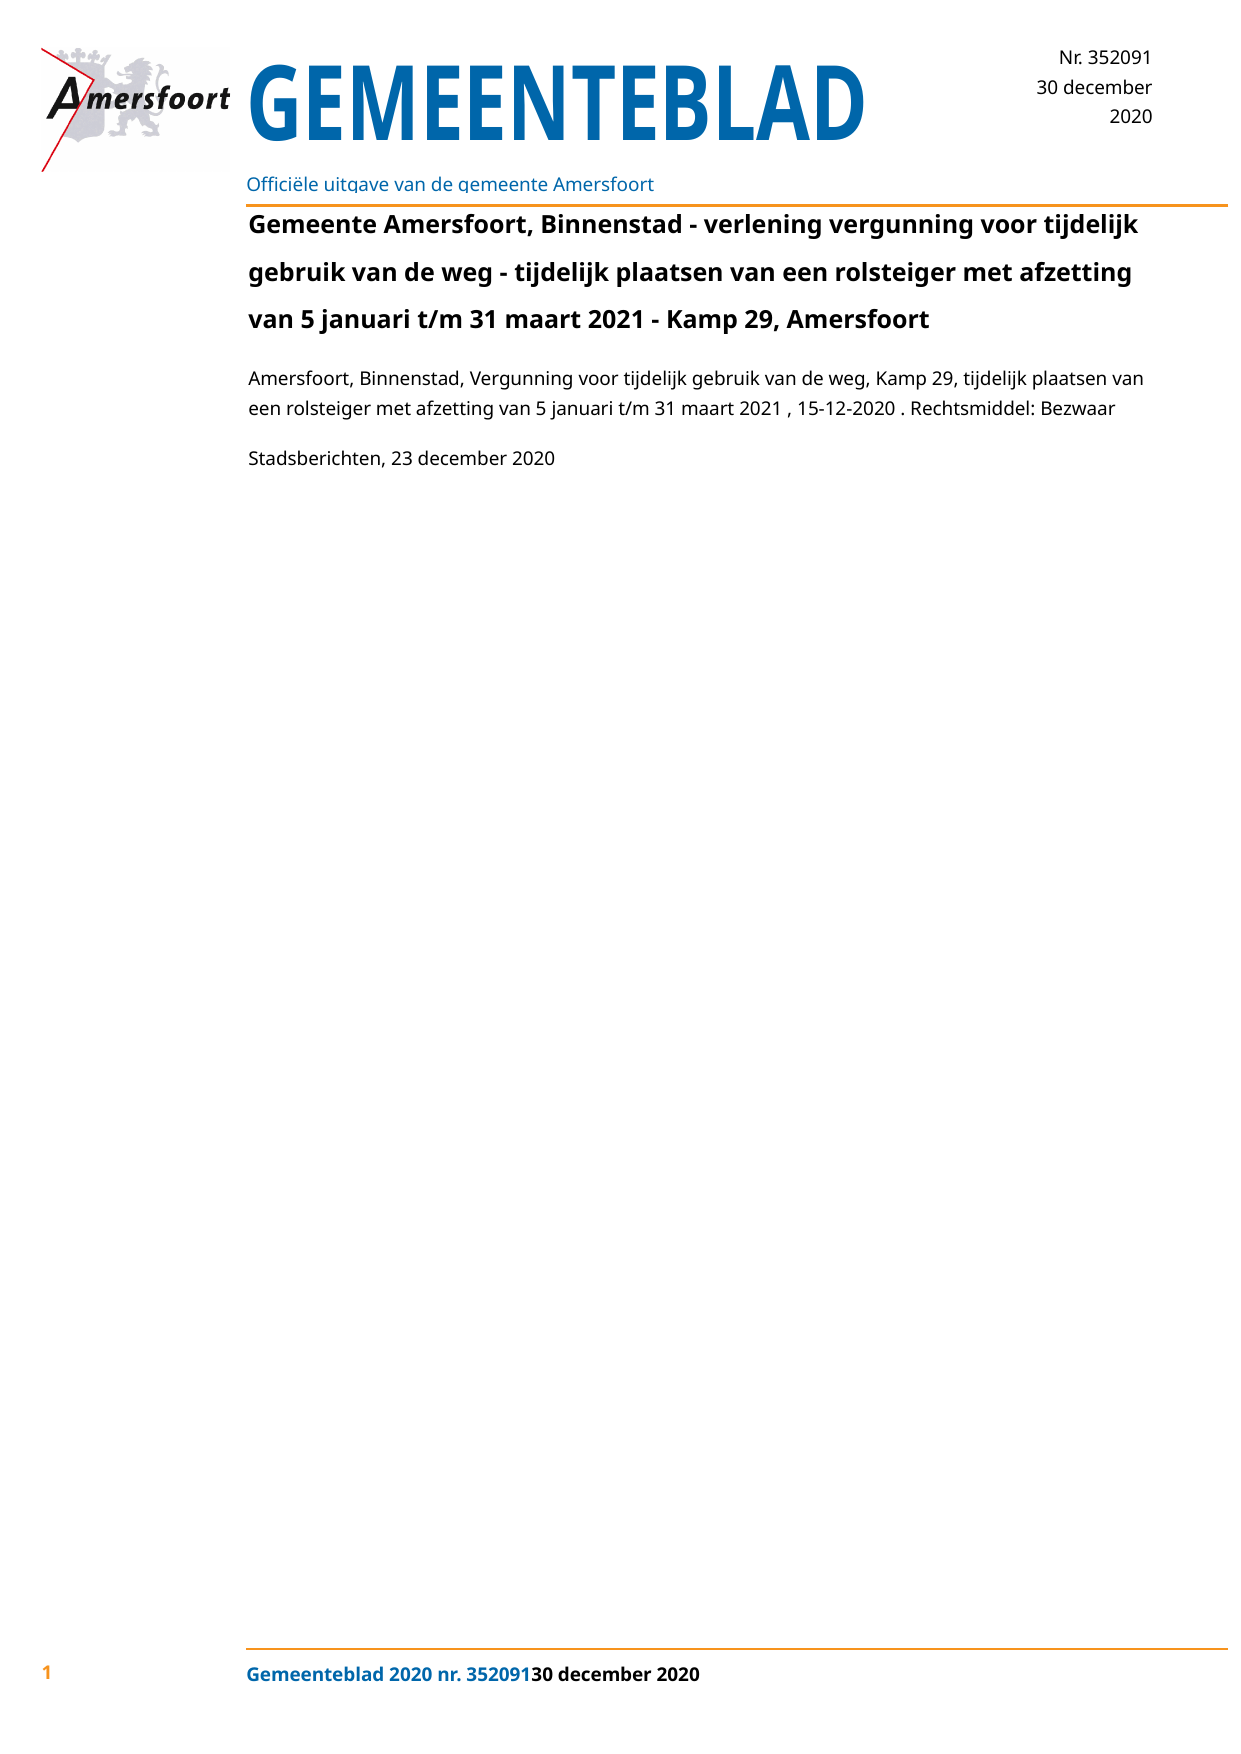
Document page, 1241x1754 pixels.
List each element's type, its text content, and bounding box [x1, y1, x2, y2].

text Gemeente Amersfoort, Binnenstad - verlening vergunning voor tijdelijk gebruik van de weg - tijdelijk plaatsen van een rolsteiger met afzetting van 5 januari t/m 31 maart 2021 - Kamp 29, Amersfoort [248, 207, 1152, 336]
text Amersfoort, Binnenstad, Vergunning voor tijdelijk gebruik van de weg, Kamp 29, tijdelijk plaatsen van een rolsteiger met afzetting van 5 januari t/m 31 maart 2021 , 15-12-2020 . Rechtsmiddel: Bezwaar [248, 366, 1152, 421]
text Stadsberichten, 23 december 2020 [248, 446, 1152, 471]
picture [41, 47, 231, 172]
